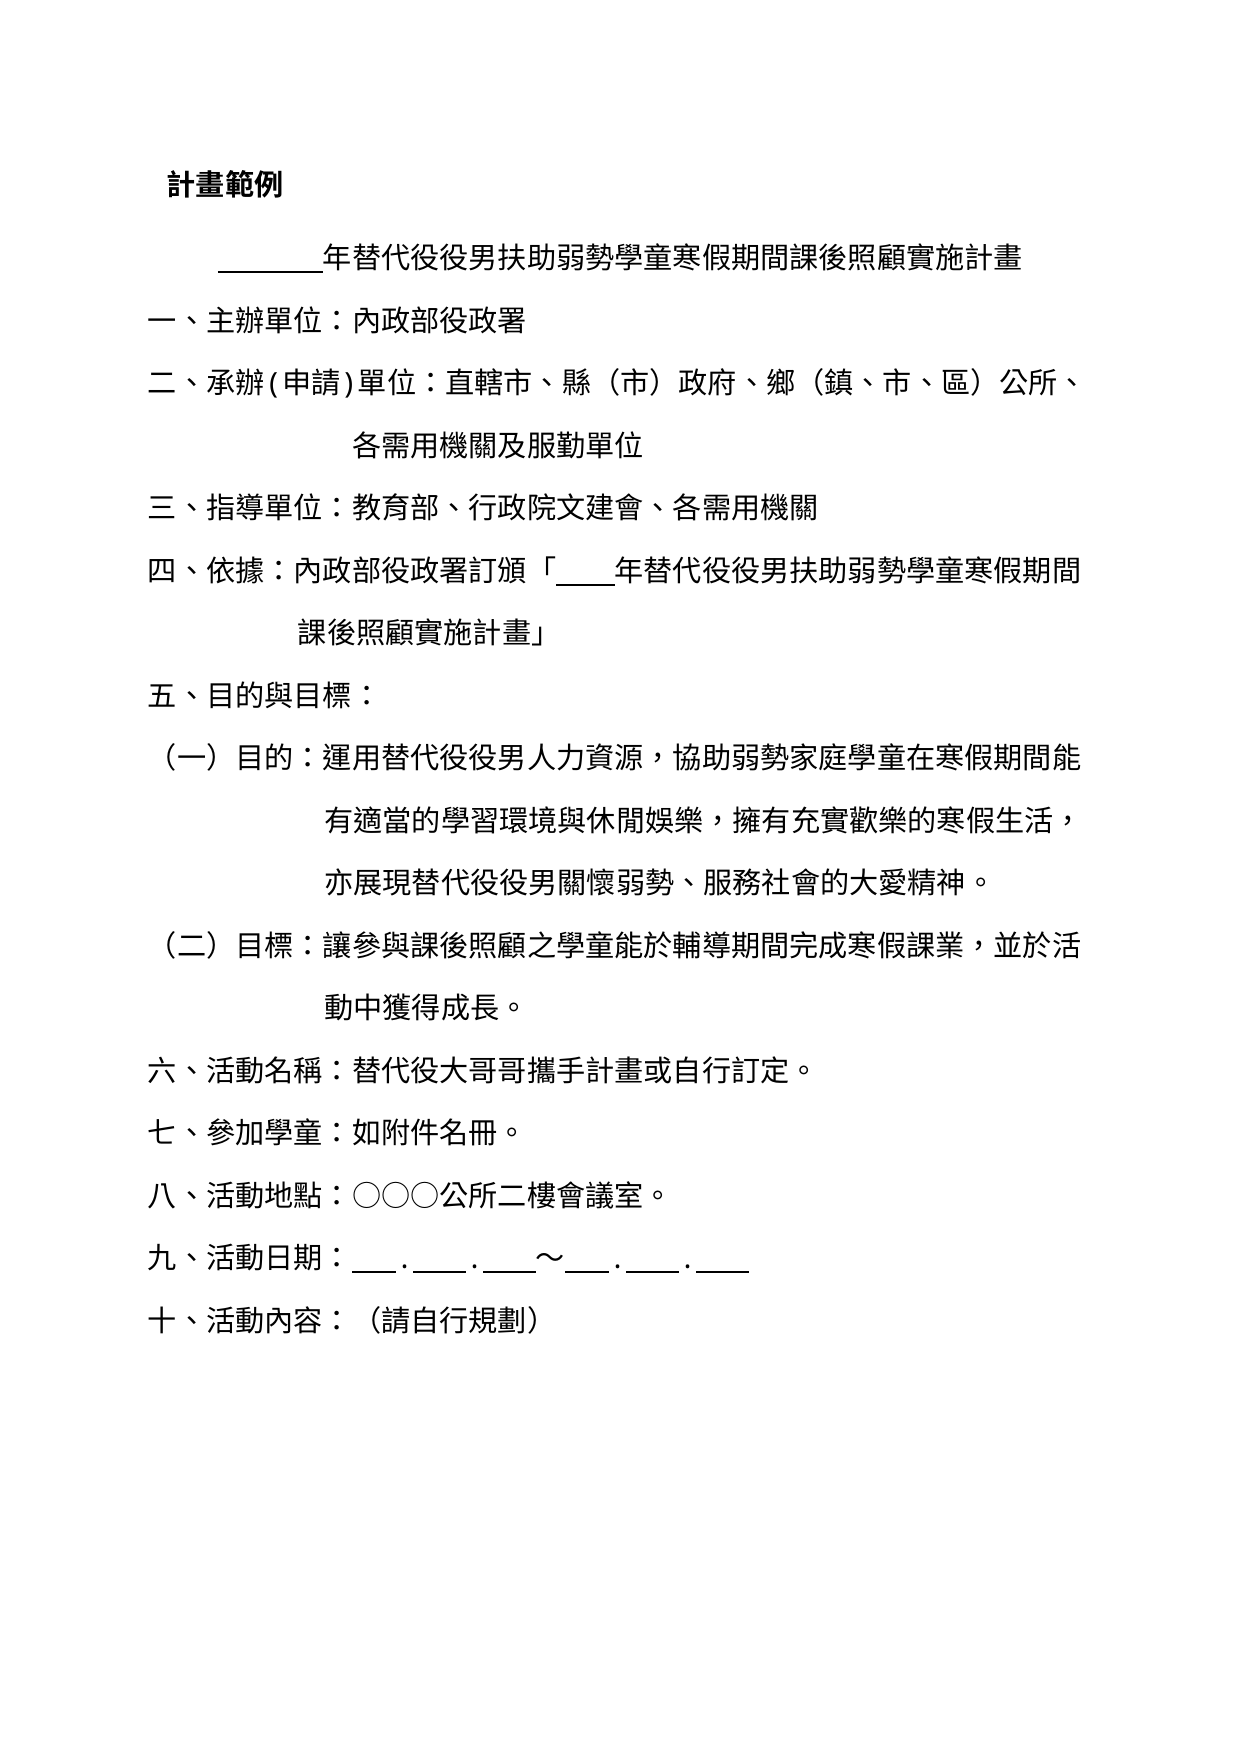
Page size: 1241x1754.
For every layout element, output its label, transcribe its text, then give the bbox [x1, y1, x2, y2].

text 年替代役役男扶助弱勢學童寒假期間課後照顧實施計畫 [148, 214, 1092, 277]
text 六、活動名稱：替代役大哥哥攜手計畫或自行訂定。 [148, 1027, 1092, 1089]
text 十、活動內容：（請自行規劃） [148, 1277, 1092, 1339]
text 三、指導單位：教育部、行政院文建會、各需用機關 [148, 464, 1092, 527]
text （一）目的：運用替代役役男人力資源，協助弱勢家庭學童在寒假期間能有適當的學習環境與休閒娛樂，擁有充實歡樂的寒假生活，亦展現替代役役男關懷弱勢、服務社會的大愛精神。 [148, 714, 1092, 902]
text 五、目的與目標： [148, 652, 1092, 714]
text 計畫範例 [166, 161, 1130, 204]
text 二、承辦(申請)單位：直轄市、縣（市）政府、鄉（鎮、市、區）公所、各需用機關及服勤單位 [148, 339, 1092, 464]
text 七、參加學童：如附件名冊。 [148, 1089, 1092, 1152]
text 一、主辦單位：內政部役政署 [148, 277, 1092, 339]
text 八、活動地點：○○○公所二樓會議室。 [148, 1152, 1092, 1214]
text 四、依據：內政部役政署訂頒「 年替代役役男扶助弱勢學童寒假期間課後照顧實施計畫」 [148, 527, 1092, 652]
text （二）目標：讓參與課後照顧之學童能於輔導期間完成寒假課業，並於活動中獲得成長。 [148, 902, 1092, 1027]
text 九、活動日期： . . ～ . . [148, 1214, 1092, 1277]
